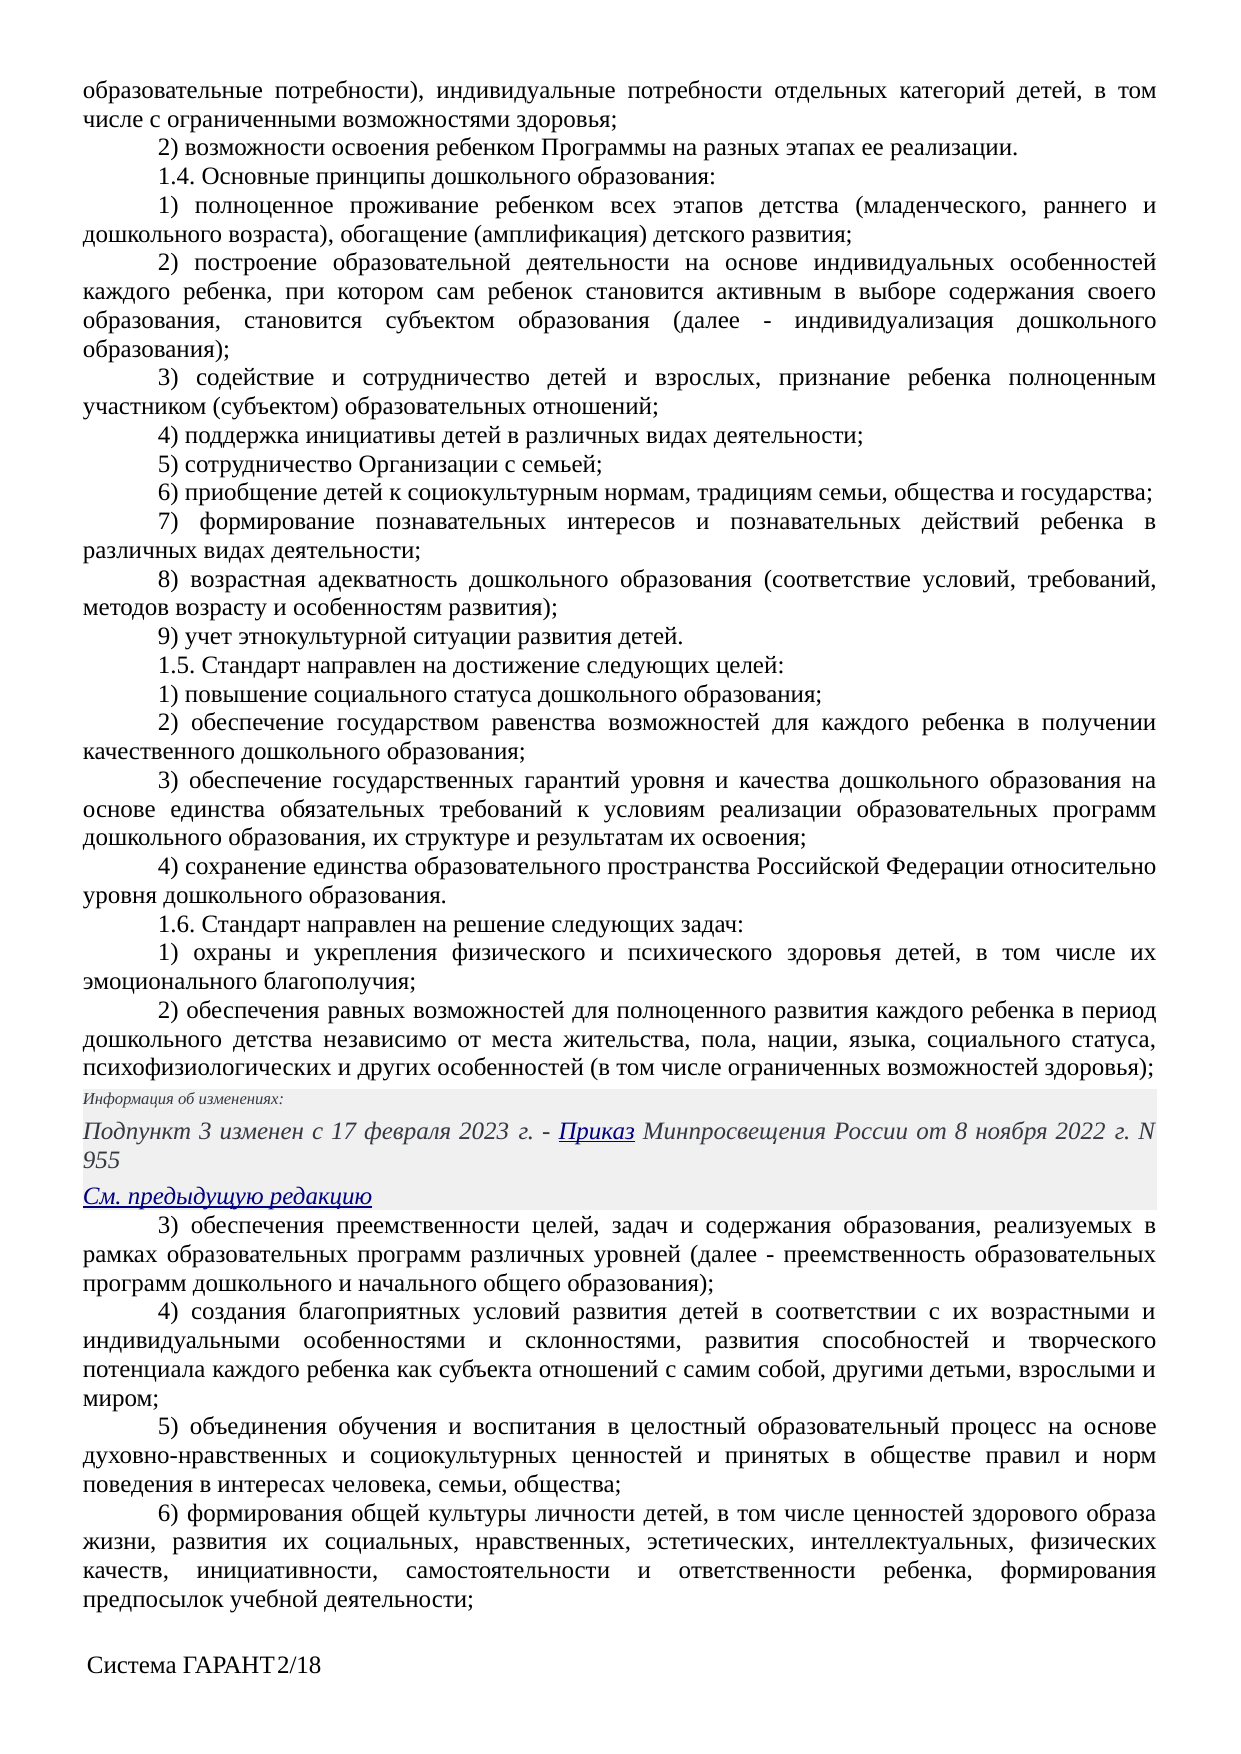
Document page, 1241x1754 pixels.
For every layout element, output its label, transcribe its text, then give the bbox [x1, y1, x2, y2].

text 1.5. Стандарт направлен на достижение следующих целей: [83, 650, 1157, 679]
text 6) формирования общей культуры личности детей, в том числе ценностей здорового образа жизни, развития их социальных, нравственных, эстетических, интеллектуальных, физических качеств, инициативности, самостоятельности и ответственности ребенка, формирования предпосылок учебной деятельности; [83, 1498, 1157, 1613]
text 7) формирование познавательных интересов и познавательных действий ребенка в различных видах деятельности; [83, 506, 1157, 564]
text 2) обеспечение государством равенства возможностей для каждого ребенка в получении качественного дошкольного образования; [83, 707, 1157, 765]
text 5) сотрудничество Организации с семьей; [83, 449, 1157, 477]
text 3) обеспечение государственных гарантий уровня и качества дошкольного образования на основе единства обязательных требований к условиям реализации образовательных программ дошкольного образования, их структуре и результатам их освоения; [83, 765, 1157, 851]
text 5) объединения обучения и воспитания в целостный образовательный процесс на основе духовно-нравственных и социокультурных ценностей и принятых в обществе правил и норм поведения в интересах человека, семьи, общества; [83, 1411, 1157, 1498]
text 3) содействие и сотрудничество детей и взрослых, признание ребенка полноценным участником (субъектом) образовательных отношений; [83, 362, 1157, 420]
text Подпункт 3 изменен с 17 февраля 2023 г. - Приказ Минпросвещения России от 8 ноября 2022 г. N 955 [123, 1116, 1157, 1173]
text 1) полноценное проживание ребенком всех этапов детства (младенческого, раннего и дошкольного возраста), обогащение (амплификация) детского развития; [83, 190, 1157, 247]
text 4) создания благоприятных условий развития детей в соответствии с их возрастными и индивидуальными особенностями и склонностями, развития способностей и творческого потенциала каждого ребенка как субъекта отношений с самим собой, другими детьми, взрослыми и миром; [83, 1296, 1157, 1411]
text 2) обеспечения равных возможностей для полноценного развития каждого ребенка в период дошкольного детства независимо от места жительства, пола, нации, языка, социального статуса, психофизиологических и других особенностей (в том числе ограниченных возможностей здоровья); [83, 995, 1157, 1081]
text 1) повышение социального статуса дошкольного образования; [83, 679, 1157, 707]
text См. предыдущую редакцию [374, 1181, 1157, 1210]
text 2) возможности освоения ребенком Программы на разных этапах ее реализации. [83, 132, 1157, 161]
text 1) охраны и укрепления физического и психического здоровья детей, в том числе их эмоционального благополучия; [83, 937, 1157, 995]
text образовательные потребности), индивидуальные потребности отдельных категорий детей, в том числе с ограниченными возможностями здоровья; [83, 75, 1157, 132]
text 1.4. Основные принципы дошкольного образования: [83, 161, 1157, 190]
text 2) построение образовательной деятельности на основе индивидуальных особенностей каждого ребенка, при котором сам ребенок становится активным в выборе содержания своего образования, становится субъектом образования (далее - индивидуализация дошкольного образования); [83, 247, 1157, 362]
text 6) приобщение детей к социокультурным нормам, традициям семьи, общества и государства; [83, 477, 1157, 506]
text 8) возрастная адекватность дошкольного образования (соответствие условий, требований, методов возрасту и особенностям развития); [83, 564, 1157, 621]
text Информация об изменениях: [286, 1089, 1157, 1108]
text 4) поддержка инициативы детей в различных видах деятельности; [83, 420, 1157, 449]
text 3) обеспечения преемственности целей, задач и содержания образования, реализуемых в рамках образовательных программ различных уровней (далее - преемственность образовательных программ дошкольного и начального общего образования); [83, 1210, 1157, 1296]
text 1.6. Стандарт направлен на решение следующих задач: [83, 909, 1157, 937]
text 9) учет этнокультурной ситуации развития детей. [83, 621, 1157, 650]
text 4) сохранение единства образовательного пространства Российской Федерации относительно уровня дошкольного образования. [83, 851, 1157, 909]
